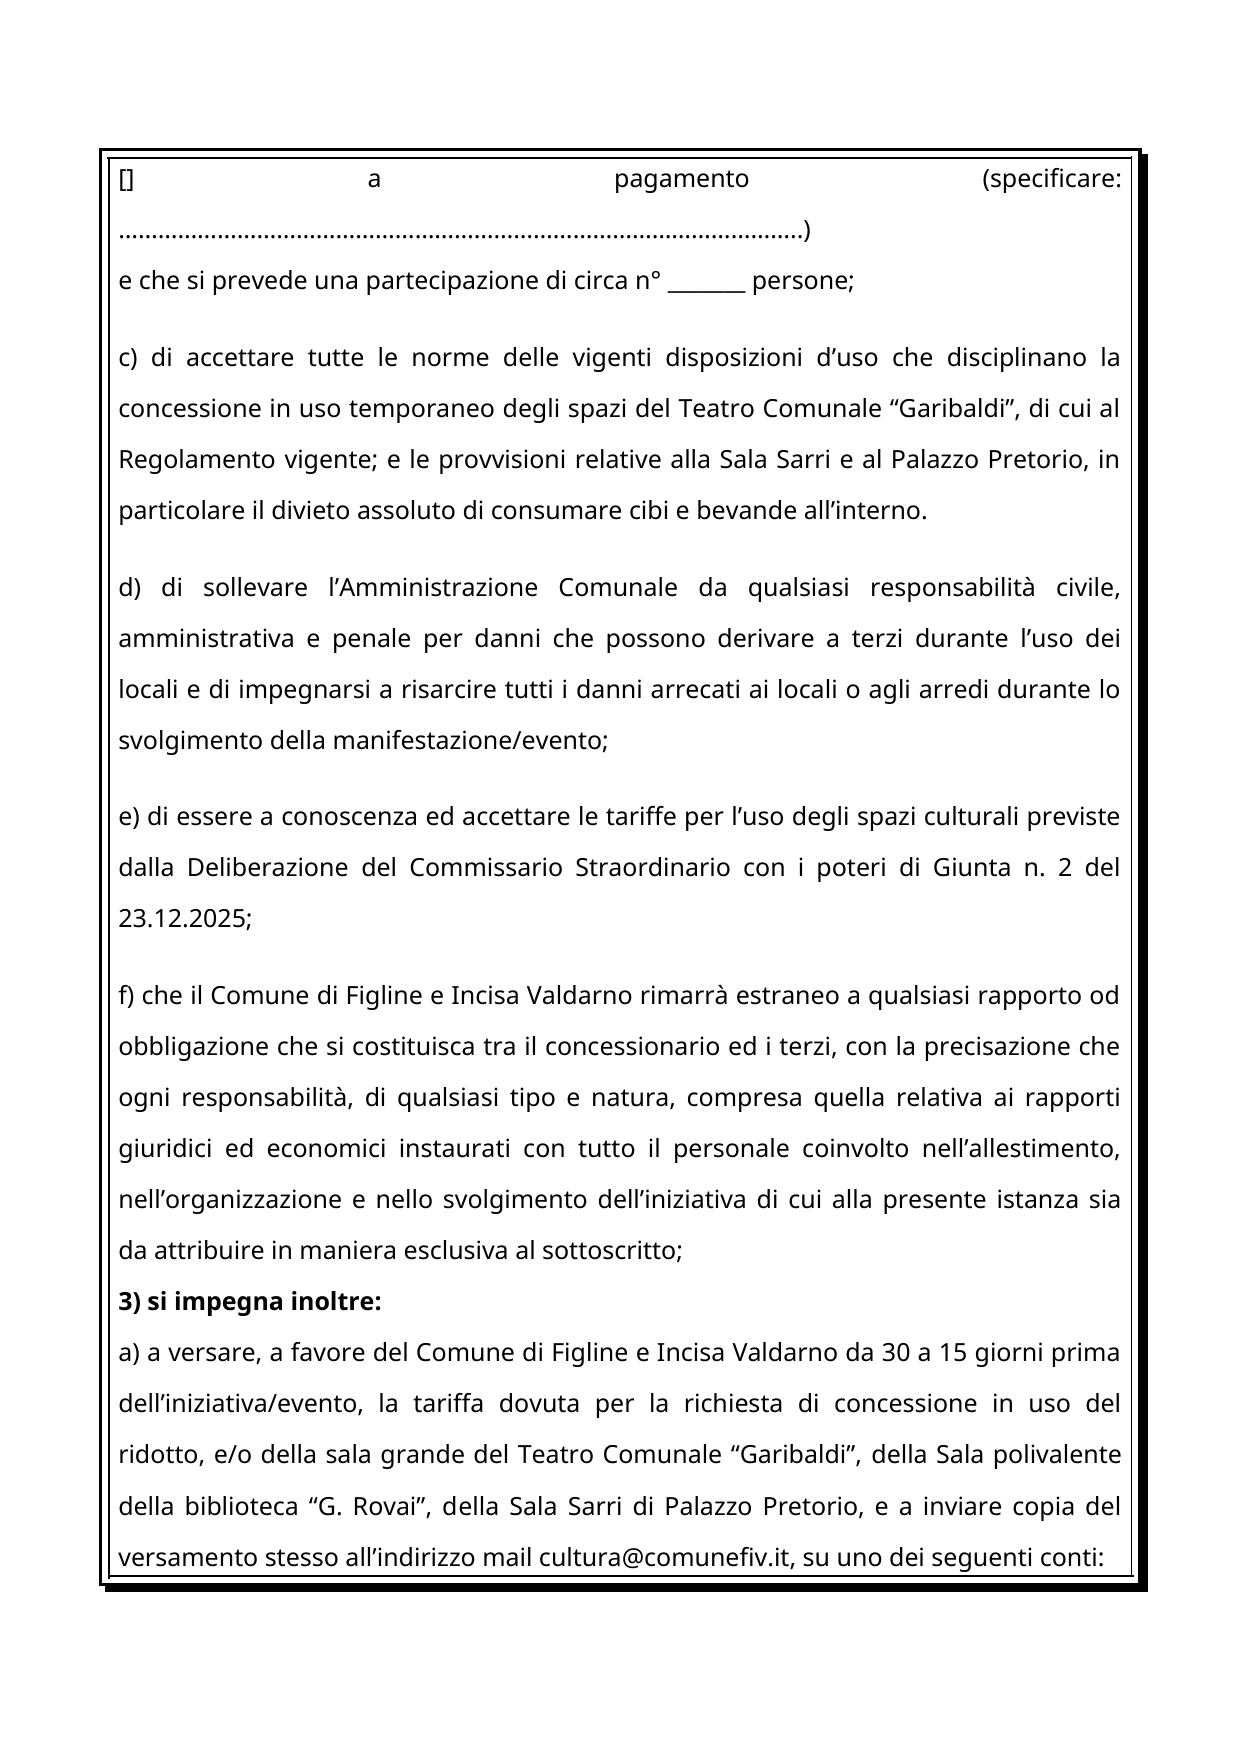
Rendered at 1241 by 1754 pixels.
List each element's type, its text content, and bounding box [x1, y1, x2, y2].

text a) a versare, a favore del Comune di Figline e Incisa Valdarno da 30 a 15 giorni prima dell’iniziativa/evento, la tariffa dovuta per la richiesta di concessione in uso del ridotto, e/o della sala grande del Teatro Comunale “Garibaldi”, della Sala polivalente della biblioteca “G. Rovai”, della Sala Sarri di Palazzo Pretorio, e a inviare copia del versamento stesso all’indirizzo mail cultura@comunefiv.it, su uno dei seguenti conti: [102, 1322, 1138, 1583]
text c) di accettare tutte le norme delle vigenti disposizioni d’uso che disciplinano la concessione in uso temporaneo degli spazi del Teatro Comunale “Garibaldi”, di cui al Regolamento vigente; e le provvisioni relative alla Sala Sarri e al Palazzo Pretorio, in particolare il divieto assoluto di consumare cibi e bevande all’interno. [110, 326, 1131, 527]
text [] a pagamento (specificare: …………………………………………………………………………………………..) [102, 151, 1138, 246]
text 3) si impegna inoltre: [110, 1271, 1131, 1318]
text f) che il Comune di Figline e Incisa Valdarno rimarrà estraneo a qualsiasi rapporto od obbligazione che si costituisca tra il concessionario ed i terzi, con la precisazione che ogni responsabilità, di qualsiasi tipo e natura, compresa quella relativa ai rapporti giuridici ed economici instaurati con tutto il personale coinvolto nell’allestimento, nell’organizzazione e nello svolgimento dell’iniziativa di cui alla presente istanza sia da attribuire in maniera esclusiva al sottoscritto; [110, 965, 1131, 1267]
text e che si prevede una partecipazione di circa n° _______ persone; [110, 250, 1131, 297]
text e) di essere a conoscenza ed accettare le tariffe per l’uso degli spazi culturali previste dalla Deliberazione del Commissario Straordinario con i poteri di Giunta n. 2 del 23.12.2025; [110, 786, 1131, 935]
text d) di sollevare l’Amministrazione Comunale da qualsiasi responsabilità civile, amministrativa e penale per danni che possono derivare a terzi durante l’uso dei locali e di impegnarsi a risarcire tutti i danni arrecati ai locali o agli arredi durante lo svolgimento della manifestazione/evento; [110, 556, 1131, 756]
